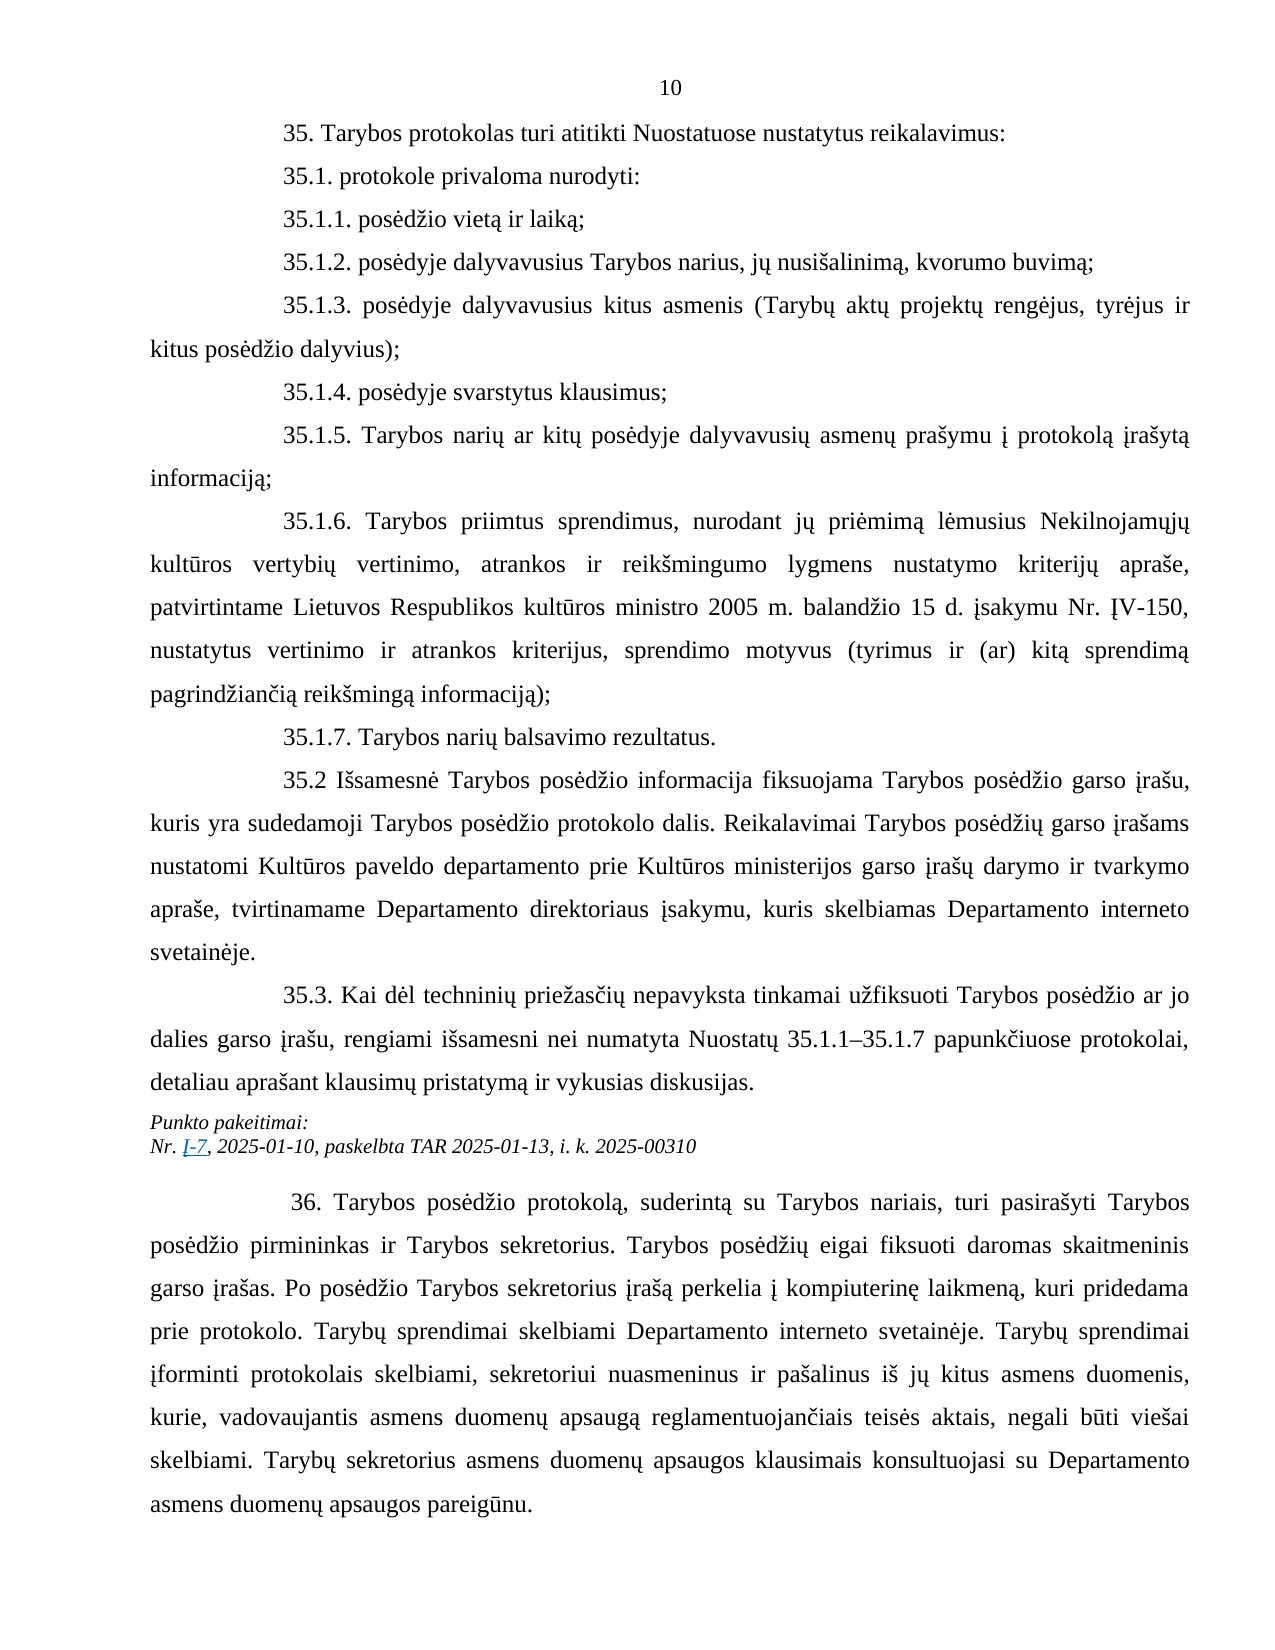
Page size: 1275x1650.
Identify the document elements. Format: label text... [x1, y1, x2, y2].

text 35.1.7. Tarybos narių balsavimo rezultatus. [150, 722, 1191, 751]
text 35.1.2. posėdyje dalyvavusius Tarybos narius, jų nusišalinimą, kvorumo buvimą; [150, 247, 1191, 276]
text 36. Tarybos posėdžio protokolą, suderintą su Tarybos nariais, turi pasirašyti Tarybos posėdžio pirmininkas ir Tarybos sekretorius. Tarybos posėdžių eigai fiksuoti daromas skaitmeninis garso įrašas. Po posėdžio Tarybos sekretorius įrašą perkelia į kompiuterinę laikmeną, kuri pridedama prie protokolo. Tarybų sprendimai skelbiami Departamento interneto svetainėje. Tarybų sprendimai įforminti protokolais skelbiami, sekretoriui nuasmeninus ir pašalinus iš jų kitus asmens duomenis, kurie, vadovaujantis asmens duomenų apsaugą reglamentuojančiais teisės aktais, negali būti viešai skelbiami. Tarybų sekretorius asmens duomenų apsaugos klausimais konsultuojasi su Departamento asmens duomenų apsaugos pareigūnu. [150, 1187, 1191, 1517]
text 35.1. protokole privaloma nurodyti: [150, 161, 1191, 190]
text 35.2 Išsamesnė Tarybos posėdžio informacija fiksuojama Tarybos posėdžio garso įrašu, kuris yra sudedamoji Tarybos posėdžio protokolo dalis. Reikalavimai Tarybos posėdžių garso įrašams nustatomi Kultūros paveldo departamento prie Kultūros ministerijos garso įrašų darymo ir tvarkymo apraše, tvirtinamame Departamento direktoriaus įsakymu, kuris skelbiamas Departamento interneto svetainėje. [150, 765, 1191, 966]
text 35.1.6. Tarybos priimtus sprendimus, nurodant jų priėmimą lėmusius Nekilnojamųjų kultūros vertybių vertinimo, atrankos ir reikšmingumo lygmens nustatymo kriterijų apraše, patvirtintame Lietuvos Respublikos kultūros ministro 2005 m. balandžio 15 d. įsakymu Nr. ĮV-150, nustatytus vertinimo ir atrankos kriterijus, sprendimo motyvus (tyrimus ir (ar) kitą sprendimą pagrindžiančią reikšmingą informaciją); [150, 506, 1191, 707]
text 35.1.5. Tarybos narių ar kitų posėdyje dalyvavusių asmenų prašymu į protokolą įrašytą informaciją; [150, 420, 1191, 492]
text 35.3. Kai dėl techninių priežasčių nepavyksta tinkamai užfiksuoti Tarybos posėdžio ar jo dalies garso įrašu, rengiami išsamesni nei numatyta Nuostatų 35.1.1–35.1.7 papunkčiuose protokolai, detaliau aprašant klausimų pristatymą ir vykusias diskusijas. [150, 981, 1191, 1096]
text Nr. Į-7, 2025-01-10, paskelbta TAR 2025-01-13, i. k. 2025-00310 [150, 1134, 1191, 1158]
text 35. Tarybos protokolas turi atitikti Nuostatuose nustatytus reikalavimus: [150, 118, 1191, 147]
text 35.1.3. posėdyje dalyvavusius kitus asmenis (Tarybų aktų projektų rengėjus, tyrėjus ir kitus posėdžio dalyvius); [150, 291, 1191, 362]
text 35.1.1. posėdžio vietą ir laiką; [150, 204, 1191, 233]
text 35.1.4. posėdyje svarstytus klausimus; [150, 377, 1191, 406]
text Punkto pakeitimai: [150, 1110, 1191, 1134]
